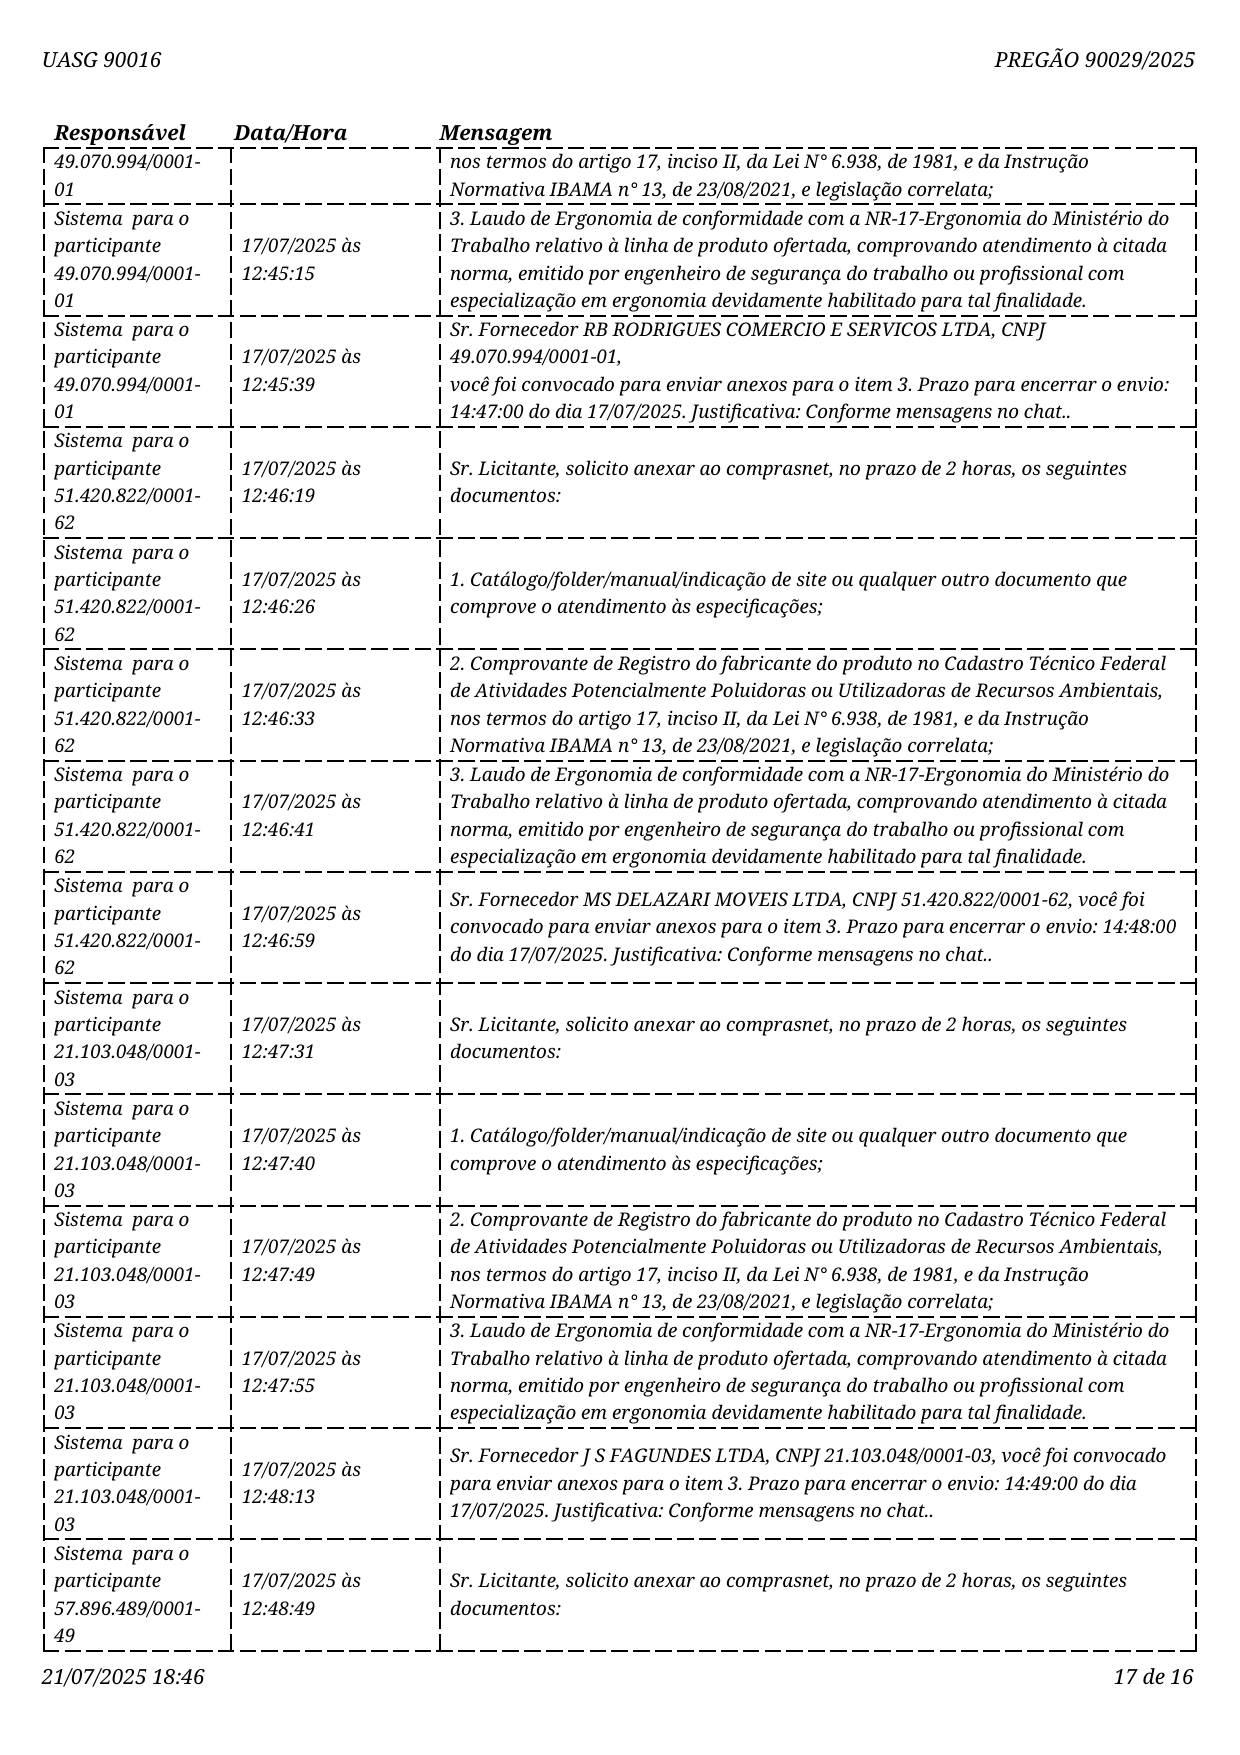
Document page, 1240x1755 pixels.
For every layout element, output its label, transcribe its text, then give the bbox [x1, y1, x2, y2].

table_cell 1. Catálogo/folder/manual/indicação de site ou qualquer outro documento que comprove o atendimento às especificações; [440, 537, 1196, 648]
table_cell 2. Comprovante de Registro do fabricante do produto no Cadastro Técnico Federal de Atividades Potencialmente Poluidoras ou Utilizadoras de Recursos Ambientais, nos termos do artigo 17, inciso II, da Lei N° 6.938, de 1981, e da Instrução Normativa IBAMA n° 13, de 23/08/2021, e legislação correlata; [440, 648, 1196, 759]
table_cell 3. Laudo de Ergonomia de conformidade com a NR-17-Ergonomia do Ministério do Trabalho relativo à linha de produto ofertada, comprovando atendimento à citada norma, emitido por engenheiro de segurança do trabalho ou profissional com especialização em ergonomia devidamente habilitado para tal finalidade. [440, 760, 1196, 871]
table_cell Sistema para o participante 49.070.994/0001-01 [44, 203, 231, 314]
table_cell 17/07/2025 às 12:47:31 [231, 982, 439, 1093]
table_cell Sr. Fornecedor J S FAGUNDES LTDA, CNPJ 21.103.048/0001-03, você foi convocado para enviar anexos para o item 3. Prazo para encerrar o envio: 14:49:00 do dia 17/07/2025. Justificativa: Conforme mensagens no chat.. [440, 1427, 1196, 1538]
table_cell Sistema para o participante 51.420.822/0001-62 [44, 648, 231, 759]
table_cell 17/07/2025 às 12:46:33 [231, 648, 439, 759]
table_cell Sistema para o participante 21.103.048/0001-03 [44, 1093, 231, 1204]
table_cell 3. Laudo de Ergonomia de conformidade com a NR-17-Ergonomia do Ministério do Trabalho relativo à linha de produto ofertada, comprovando atendimento à citada norma, emitido por engenheiro de segurança do trabalho ou profissional com especialização em ergonomia devidamente habilitado para tal finalidade. [440, 1316, 1196, 1427]
table_cell 17/07/2025 às 12:47:49 [231, 1205, 439, 1316]
table_cell Sistema para o participante 21.103.048/0001-03 [44, 982, 231, 1093]
table_cell Sistema para o participante 51.420.822/0001-62 [44, 426, 231, 537]
table_cell Sistema para o participante 21.103.048/0001-03 [44, 1205, 231, 1316]
table_cell 49.070.994/0001-01 [44, 147, 231, 203]
table_cell Sistema para o participante 51.420.822/0001-62 [44, 537, 231, 648]
table_cell 17/07/2025 às 12:45:39 [231, 315, 439, 426]
table_cell 17/07/2025 às 12:46:41 [231, 760, 439, 871]
table_cell Sistema para o participante 51.420.822/0001-62 [44, 871, 231, 982]
table_cell Sistema para o participante 51.420.822/0001-62 [44, 760, 231, 871]
table_cell Sr. Licitante, solicito anexar ao comprasnet, no prazo de 2 horas, os seguintes documentos: [440, 982, 1196, 1093]
table_cell 1. Catálogo/folder/manual/indicação de site ou qualquer outro documento que comprove o atendimento às especificações; [440, 1093, 1196, 1204]
table_cell [231, 147, 439, 203]
table_cell 17/07/2025 às 12:46:19 [231, 426, 439, 537]
table_cell Sistema para o participante 57.896.489/0001-49 [44, 1538, 231, 1649]
table_cell 17/07/2025 às 12:46:59 [231, 871, 439, 982]
table_cell Sr. Licitante, solicito anexar ao comprasnet, no prazo de 2 horas, os seguintes documentos: [440, 426, 1196, 537]
table_cell Sistema para o participante 49.070.994/0001-01 [44, 315, 231, 426]
table_cell Sistema para o participante 21.103.048/0001-03 [44, 1427, 231, 1538]
table_cell 3. Laudo de Ergonomia de conformidade com a NR-17-Ergonomia do Ministério do Trabalho relativo à linha de produto ofertada, comprovando atendimento à citada norma, emitido por engenheiro de segurança do trabalho ou profissional com especialização em ergonomia devidamente habilitado para tal finalidade. [440, 203, 1196, 314]
table_cell 17/07/2025 às 12:47:55 [231, 1316, 439, 1427]
table_cell 17/07/2025 às 12:48:13 [231, 1427, 439, 1538]
table_cell Sr. Fornecedor MS DELAZARI MOVEIS LTDA, CNPJ 51.420.822/0001-62, você foi convocado para enviar anexos para o item 3. Prazo para encerrar o envio: 14:48:00 do dia 17/07/2025. Justificativa: Conforme mensagens no chat.. [440, 871, 1196, 982]
table_cell 17/07/2025 às 12:45:15 [231, 203, 439, 314]
table_cell Sr. Licitante, solicito anexar ao comprasnet, no prazo de 2 horas, os seguintes documentos: [440, 1538, 1196, 1649]
table_cell 17/07/2025 às 12:47:40 [231, 1093, 439, 1204]
table_cell Sistema para o participante 21.103.048/0001-03 [44, 1316, 231, 1427]
table_cell nos termos do artigo 17, inciso II, da Lei N° 6.938, de 1981, e da Instrução Normativa IBAMA n° 13, de 23/08/2021, e legislação correlata; [440, 147, 1196, 203]
table_cell 17/07/2025 às 12:46:26 [231, 537, 439, 648]
table_cell 17/07/2025 às 12:48:49 [231, 1538, 439, 1649]
table_cell Sr. Fornecedor RB RODRIGUES COMERCIO E SERVICOS LTDA, CNPJ 49.070.994/0001-01, você foi convocado para enviar anexos para o item 3. Prazo para encerrar o envio: 14:47:00 do dia 17/07/2025. Justificativa: Conforme mensagens no chat.. [440, 315, 1196, 426]
table_cell 2. Comprovante de Registro do fabricante do produto no Cadastro Técnico Federal de Atividades Potencialmente Poluidoras ou Utilizadoras de Recursos Ambientais, nos termos do artigo 17, inciso II, da Lei N° 6.938, de 1981, e da Instrução Normativa IBAMA n° 13, de 23/08/2021, e legislação correlata; [440, 1205, 1196, 1316]
